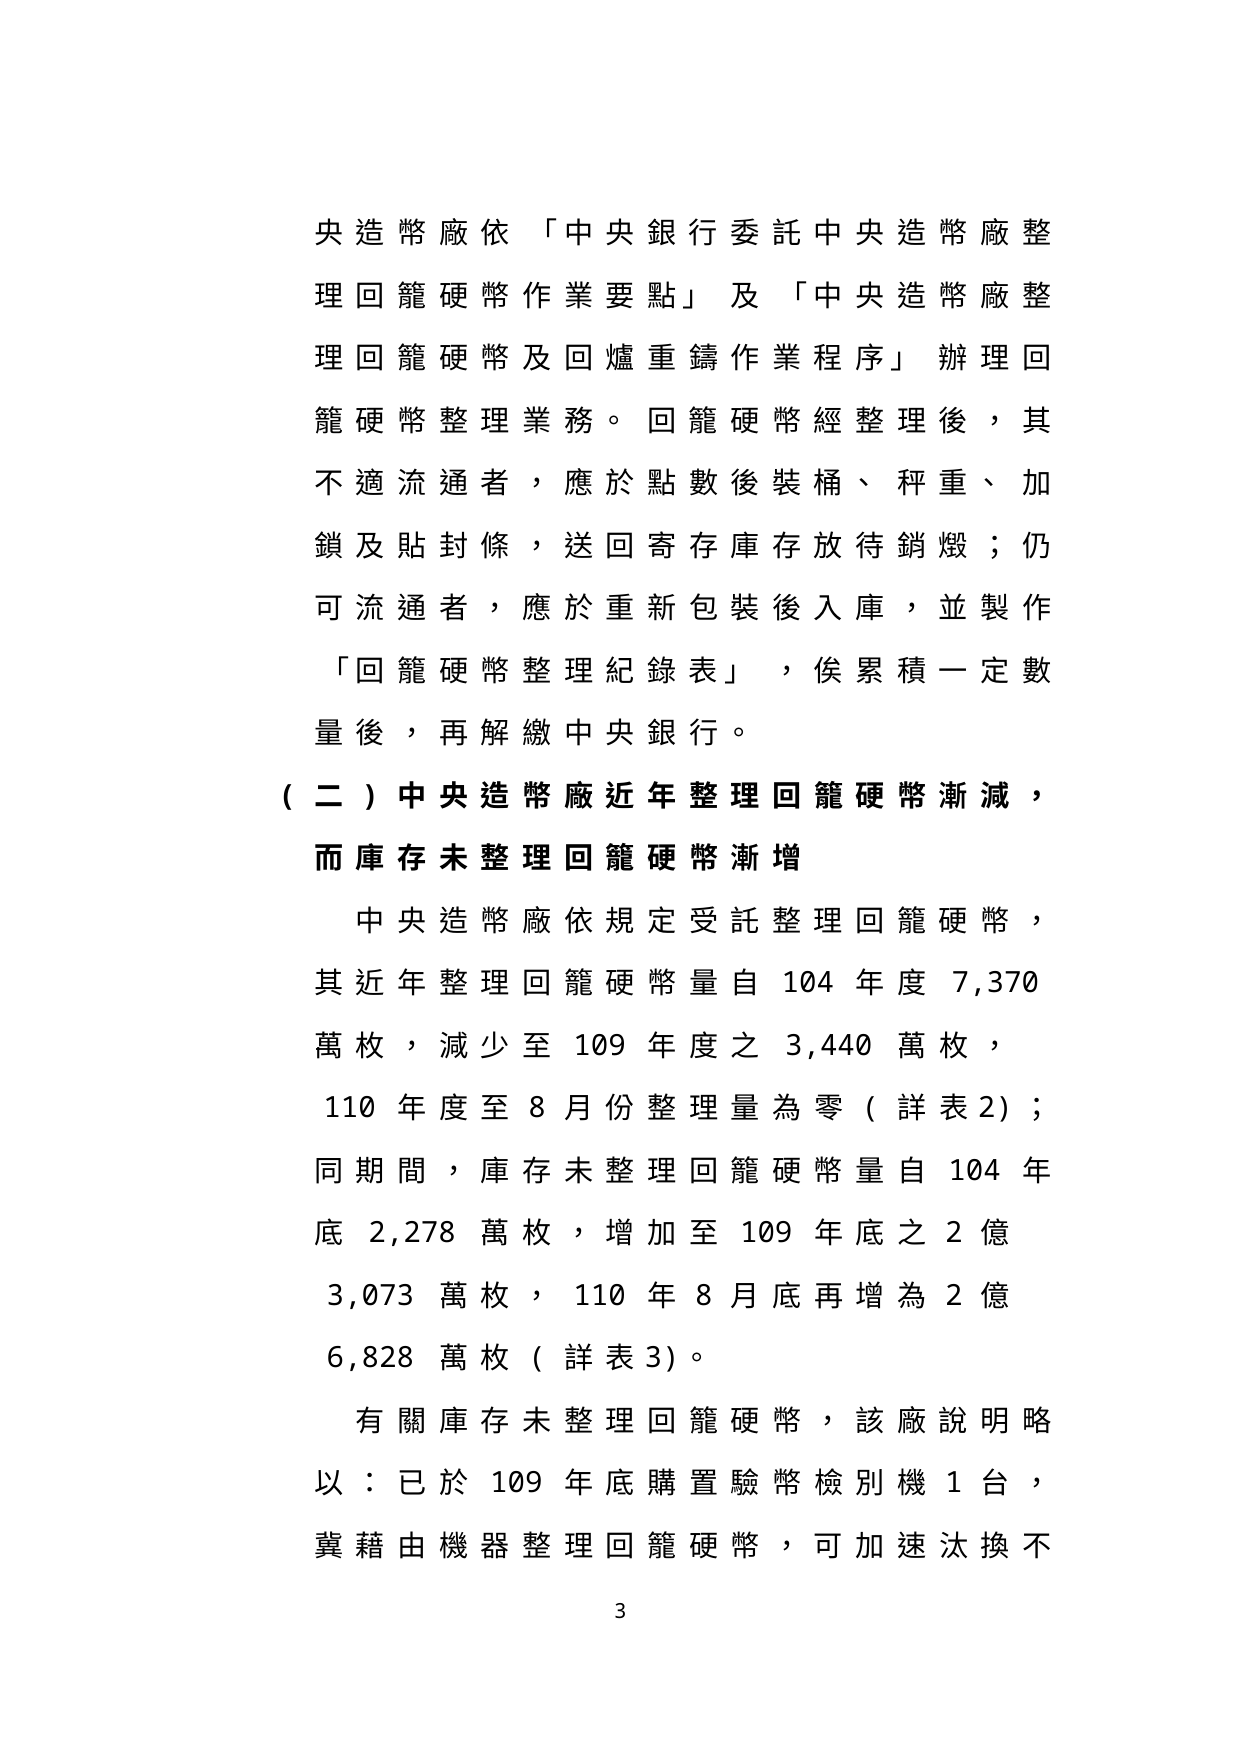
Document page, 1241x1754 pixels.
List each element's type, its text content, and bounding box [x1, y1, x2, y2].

text (二)中央造幣廠近年整理回籠硬幣漸減，而庫存未整理回籠硬幣漸增 [242, 752, 1058, 877]
text 央造幣廠依「中央銀行委託中央造幣廠整理回籠硬幣作業要點」及「中央造幣廠整理回籠硬幣及回爐重鑄作業程序」辦理回籠硬幣整理業務。回籠硬幣經整理後，其不適流通者，應於點數後裝桶、秤重、加鎖及貼封條，送回寄存庫存放待銷燬；仍可流通者，應於重新包裝後入庫，並製作「回籠硬幣整理紀錄表」，俟累積一定數量後，再解繳中央銀行。 [271, 189, 1058, 752]
text 有關庫存未整理回籠硬幣，該廠說明略以：已於109年底購置驗幣檢別機1台，冀藉由機器整理回籠硬幣，可加速汰換不 [271, 1377, 1058, 1564]
text 中央造幣廠依規定受託整理回籠硬幣，其近年整理回籠硬幣量自104年度7,370萬枚，減少至109年度之3,440萬枚，110年度至8月份整理量為零(詳表2)；同期間，庫存未整理回籠硬幣量自104年底2,278萬枚，增加至109年底之2億3,073萬枚，110年8月底再增為2億6,828萬枚(詳表3)。 [271, 877, 1058, 1377]
